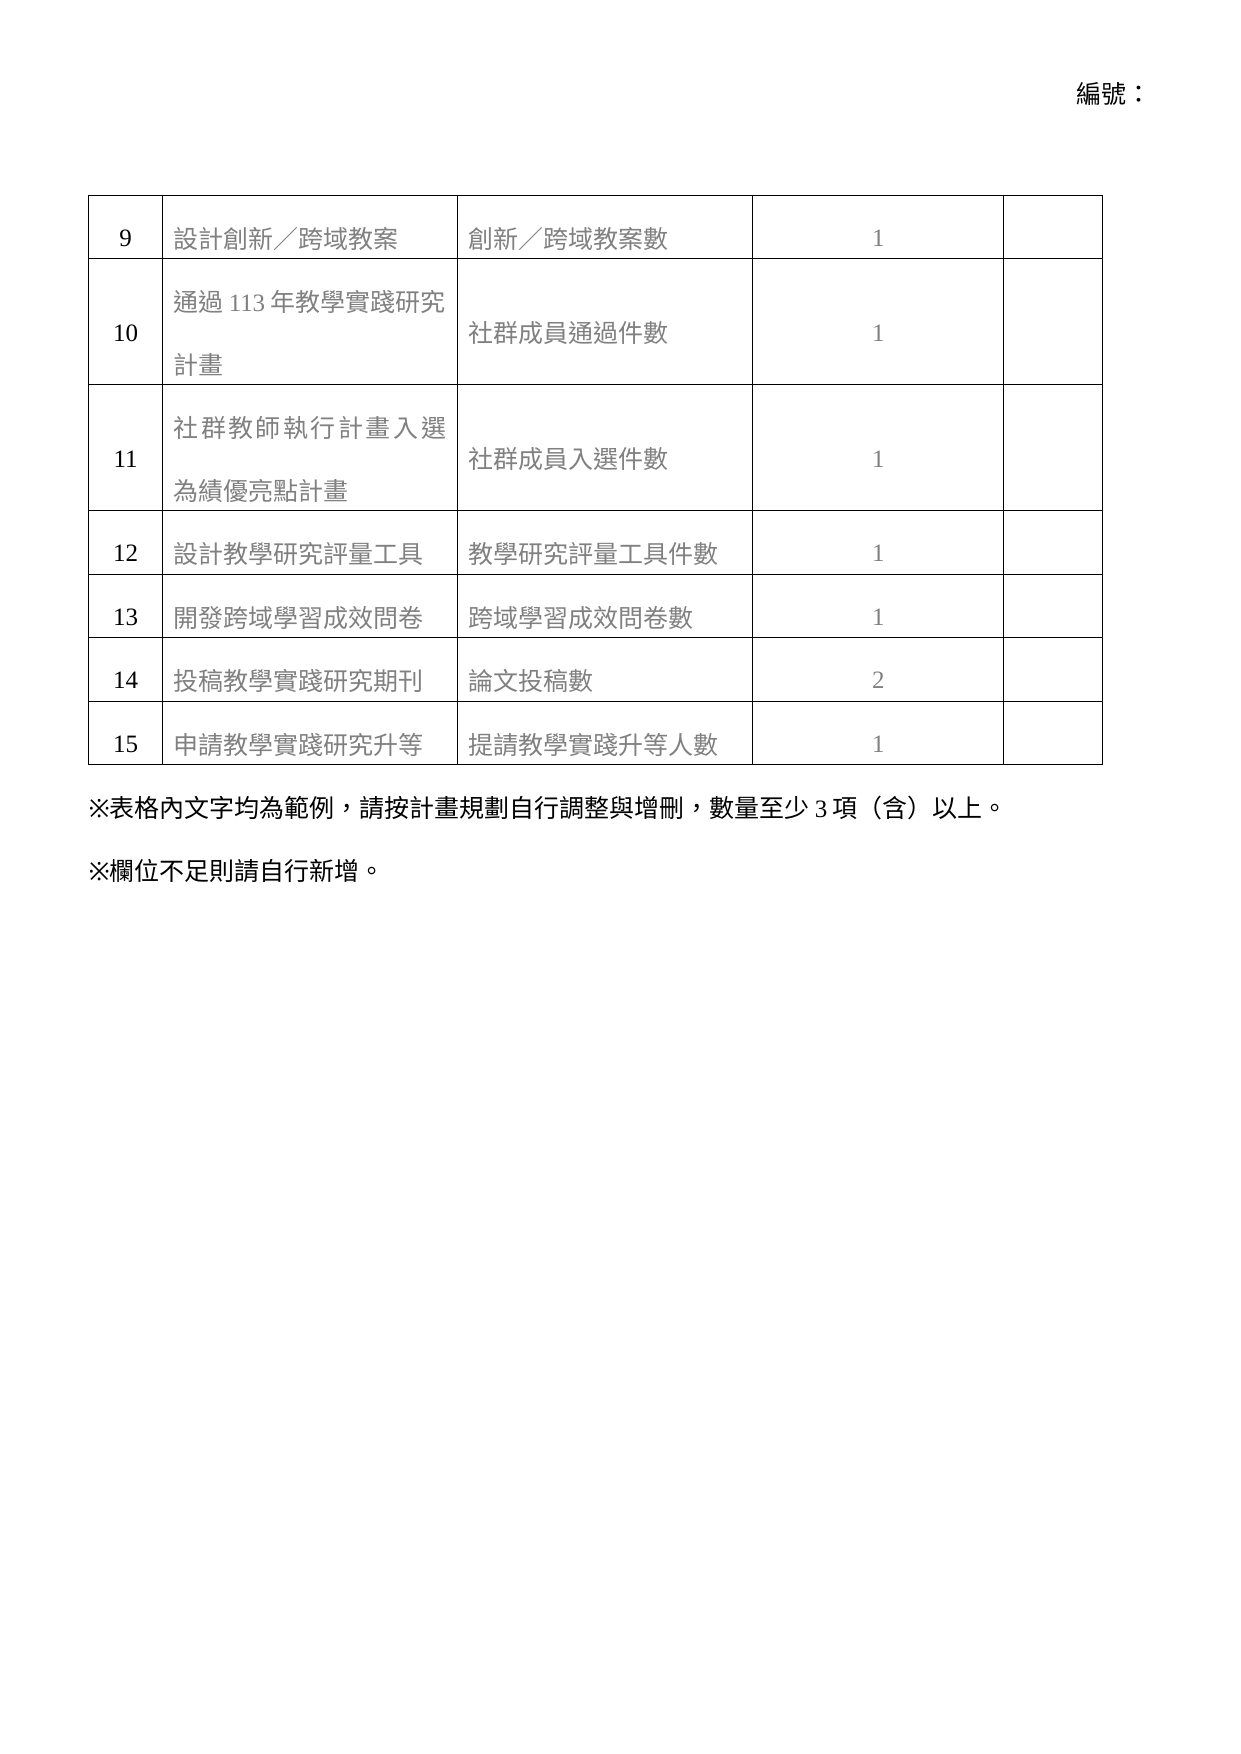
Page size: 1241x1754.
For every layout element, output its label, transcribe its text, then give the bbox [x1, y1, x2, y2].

text ※表格內文字均為範例，請按計畫規劃自行調整與增刪，數量至少3項（含）以上。 [89, 765, 1152, 828]
table_cell [1004, 638, 1102, 701]
table_cell [1004, 196, 1102, 258]
table_cell 1 [753, 511, 1003, 574]
table_cell 9 [89, 196, 162, 258]
table_cell 設計創新／跨域教案 [163, 196, 457, 258]
table_cell 開發跨域學習成效問卷 [163, 575, 457, 637]
table_cell 1 [753, 259, 1003, 384]
table_cell 提請教學實踐升等人數 [458, 702, 752, 764]
table_cell 2 [753, 638, 1003, 701]
table_cell [1004, 511, 1102, 574]
table_cell 14 [89, 638, 162, 701]
table_cell 投稿教學實踐研究期刊 [163, 638, 457, 701]
table_cell [1004, 702, 1102, 764]
table_cell 通過113年教學實踐研究計畫 [163, 259, 457, 384]
table_cell 跨域學習成效問卷數 [458, 575, 752, 637]
table_cell 社群教師執行計畫入選為績優亮點計畫 [163, 385, 457, 510]
table_cell [1004, 385, 1102, 510]
table_cell 13 [89, 575, 162, 637]
table_cell 1 [753, 196, 1003, 258]
table_cell 10 [89, 259, 162, 384]
table_cell 社群成員通過件數 [458, 259, 752, 384]
table_cell [1004, 259, 1102, 384]
table_cell [1004, 575, 1102, 637]
table_cell 創新／跨域教案數 [458, 196, 752, 258]
table_cell 論文投稿數 [458, 638, 752, 701]
table_cell 1 [753, 702, 1003, 764]
table_cell 11 [89, 385, 162, 510]
text ※欄位不足則請自行新增。 [89, 828, 1112, 890]
table_cell 教學研究評量工具件數 [458, 511, 752, 574]
table_cell 1 [753, 385, 1003, 510]
table_cell 申請教學實踐研究升等 [163, 702, 457, 764]
table_cell 社群成員入選件數 [458, 385, 752, 510]
table_cell 1 [753, 575, 1003, 637]
table_cell 12 [89, 511, 162, 574]
table_cell 設計教學研究評量工具 [163, 511, 457, 574]
table_cell 15 [89, 702, 162, 764]
